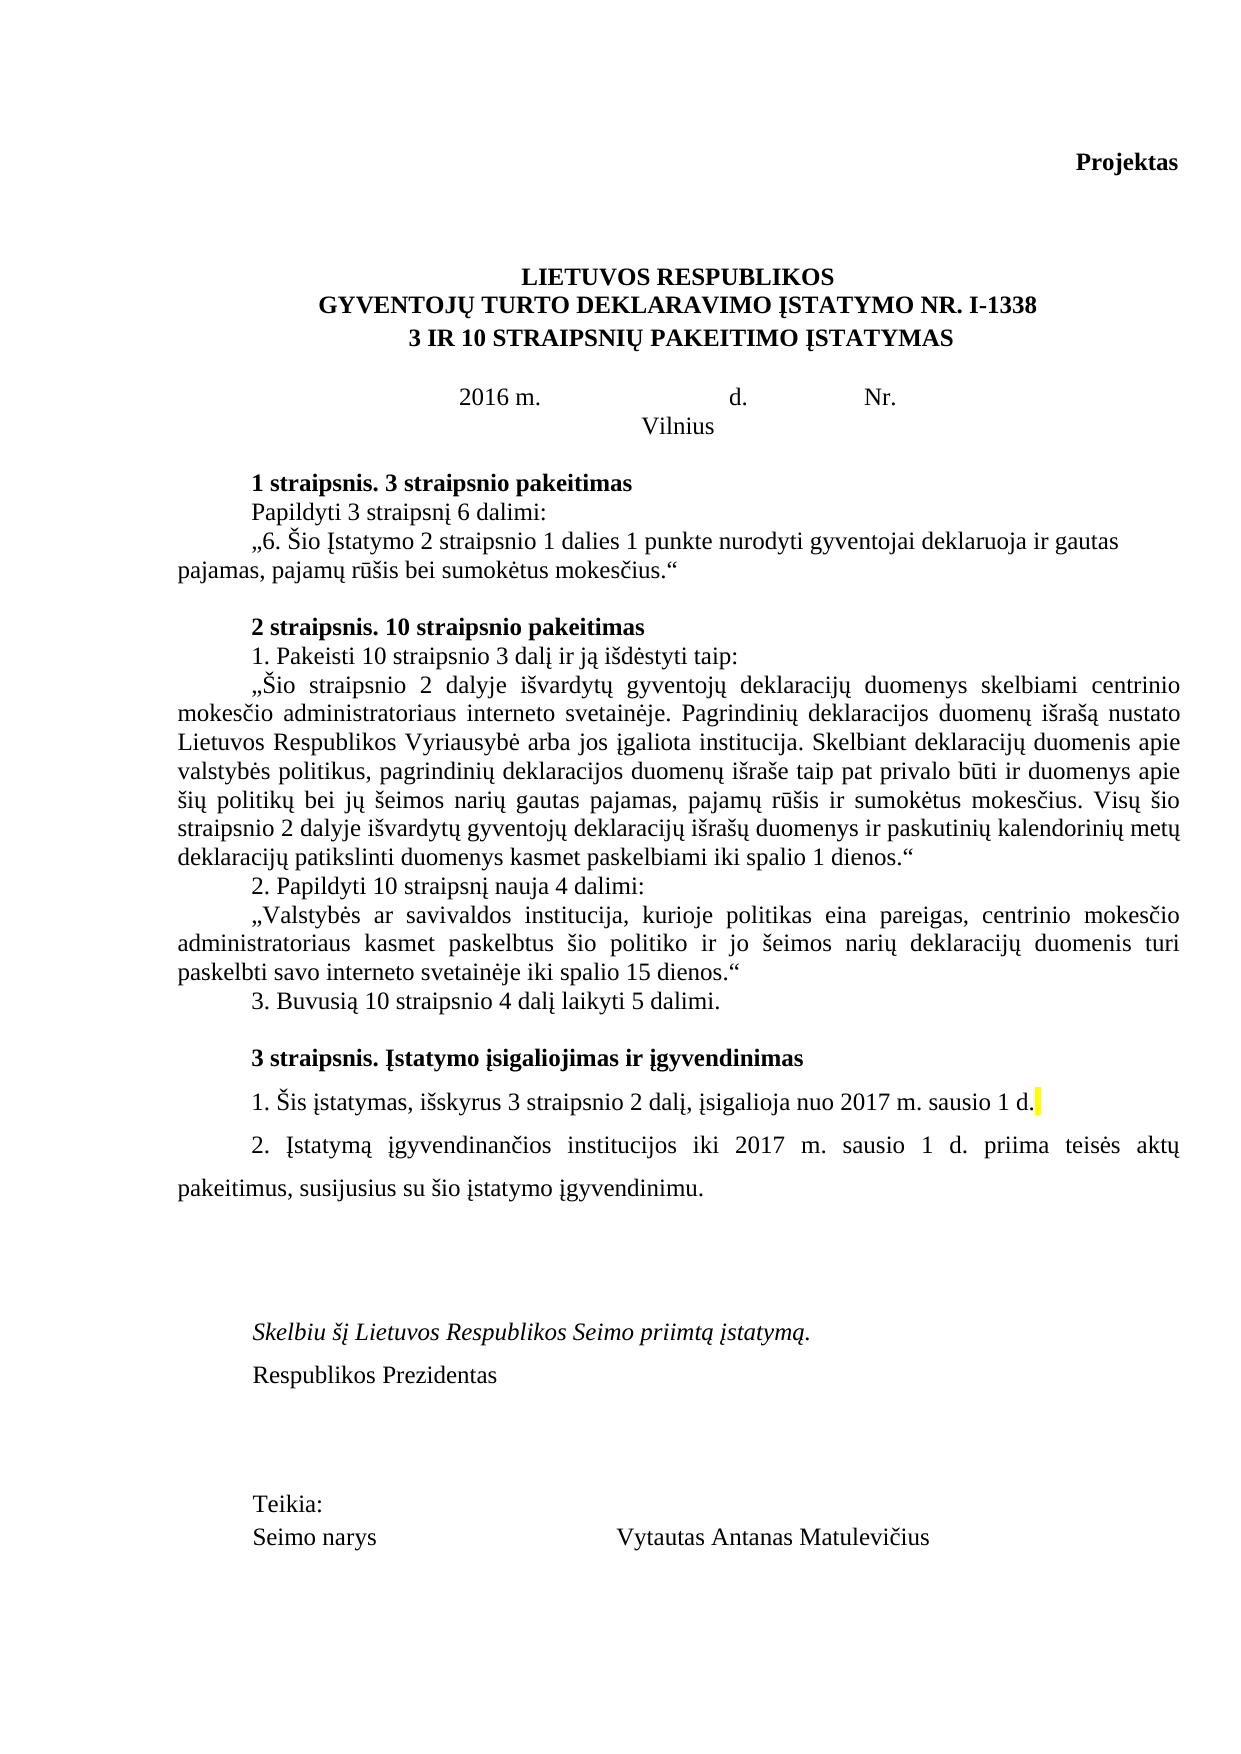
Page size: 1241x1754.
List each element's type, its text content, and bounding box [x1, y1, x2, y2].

text 3. Buvusią 10 straipsnio 4 dalį laikyti 5 dalimi. [177, 986, 1181, 1015]
text „Valstybės ar savivaldos institucija, kurioje politikas eina pareigas, centrinio mokesčio administratoriaus kasmet paskelbtus šio politiko ir jo šeimos narių deklaracijų duomenis turi paskelbti savo interneto svetainėje iki spalio 15 dienos.“ [177, 900, 1181, 986]
text „Šio straipsnio 2 dalyje išvardytų gyventojų deklaracijų duomenys skelbiami centrinio mokesčio administratoriaus interneto svetainėje. Pagrindinių deklaracijos duomenų išrašą nustato Lietuvos Respublikos Vyriausybė arba jos įgaliota institucija. Skelbiant deklaracijų duomenis apie valstybės politikus, pagrindinių deklaracijos duomenų išraše taip pat privalo būti ir duomenys apie šių politikų bei jų šeimos narių gautas pajamas, pajamų rūšis ir sumokėtus mokesčius. Visų šio straipsnio 2 dalyje išvardytų gyventojų deklaracijų išrašų duomenys ir paskutinių kalendorinių metų deklaracijų patikslinti duomenys kasmet paskelbiami iki spalio 1 dienos.“ [177, 670, 1181, 871]
text GYVENTOJŲ TURTO DEKLARAVIMO ĮSTATYMO Nr. I-1338 [177, 291, 1178, 319]
text Teikia: [177, 1489, 1181, 1518]
text Skelbiu šį Lietuvos Respublikos Seimo priimtą įstatymą. [177, 1317, 1181, 1345]
text 3 straipsnis. Įstatymo įsigaliojimas ir įgyvendinimas [177, 1043, 1181, 1072]
text 1. Pakeisti 10 straipsnio 3 dalį ir ją išdėstyti taip: [177, 641, 1181, 670]
text Papildyti 3 straipsnį 6 dalimi: [177, 497, 1181, 526]
text „6. Šio Įstatymo 2 straipsnio 1 dalies 1 punkte nurodyti gyventojai deklaruoja ir gautas pajamas, pajamų rūšis bei sumokėtus mokesčius.“ [177, 526, 1181, 583]
text 2. Papildyti 10 straipsnį nauja 4 dalimi: [177, 871, 1181, 900]
text Vilnius [177, 411, 1178, 440]
text 2 straipsnis. 10 straipsnio pakeitimas [177, 612, 1181, 641]
text 2016 m. d. Nr. [177, 382, 1178, 411]
text Respublikos Prezidentas [177, 1360, 1181, 1388]
text 1. Šis įstatymas, išskyrus 3 straipsnio 2 dalį, įsigalioja nuo 2017 m. sausio 1 d. [177, 1087, 1181, 1115]
text 1 straipsnis. 3 straipsnio pakeitimas [177, 468, 1181, 497]
text 2. Įstatymą įgyvendinančios institucijos iki 2017 m. sausio 1 d. priima teisės aktų pakeitimus, susijusius su šio įstatymo įgyvendinimu. [177, 1130, 1181, 1202]
text Seimo narys Vytautas Antanas Matulevičius [177, 1522, 1181, 1584]
text 3 IR 10 straipsnių PAKEITIMO ĮSTATYMAS [177, 319, 1178, 353]
text LIETUVOS Respublikos [177, 262, 1178, 291]
text Projektas [177, 147, 1178, 176]
